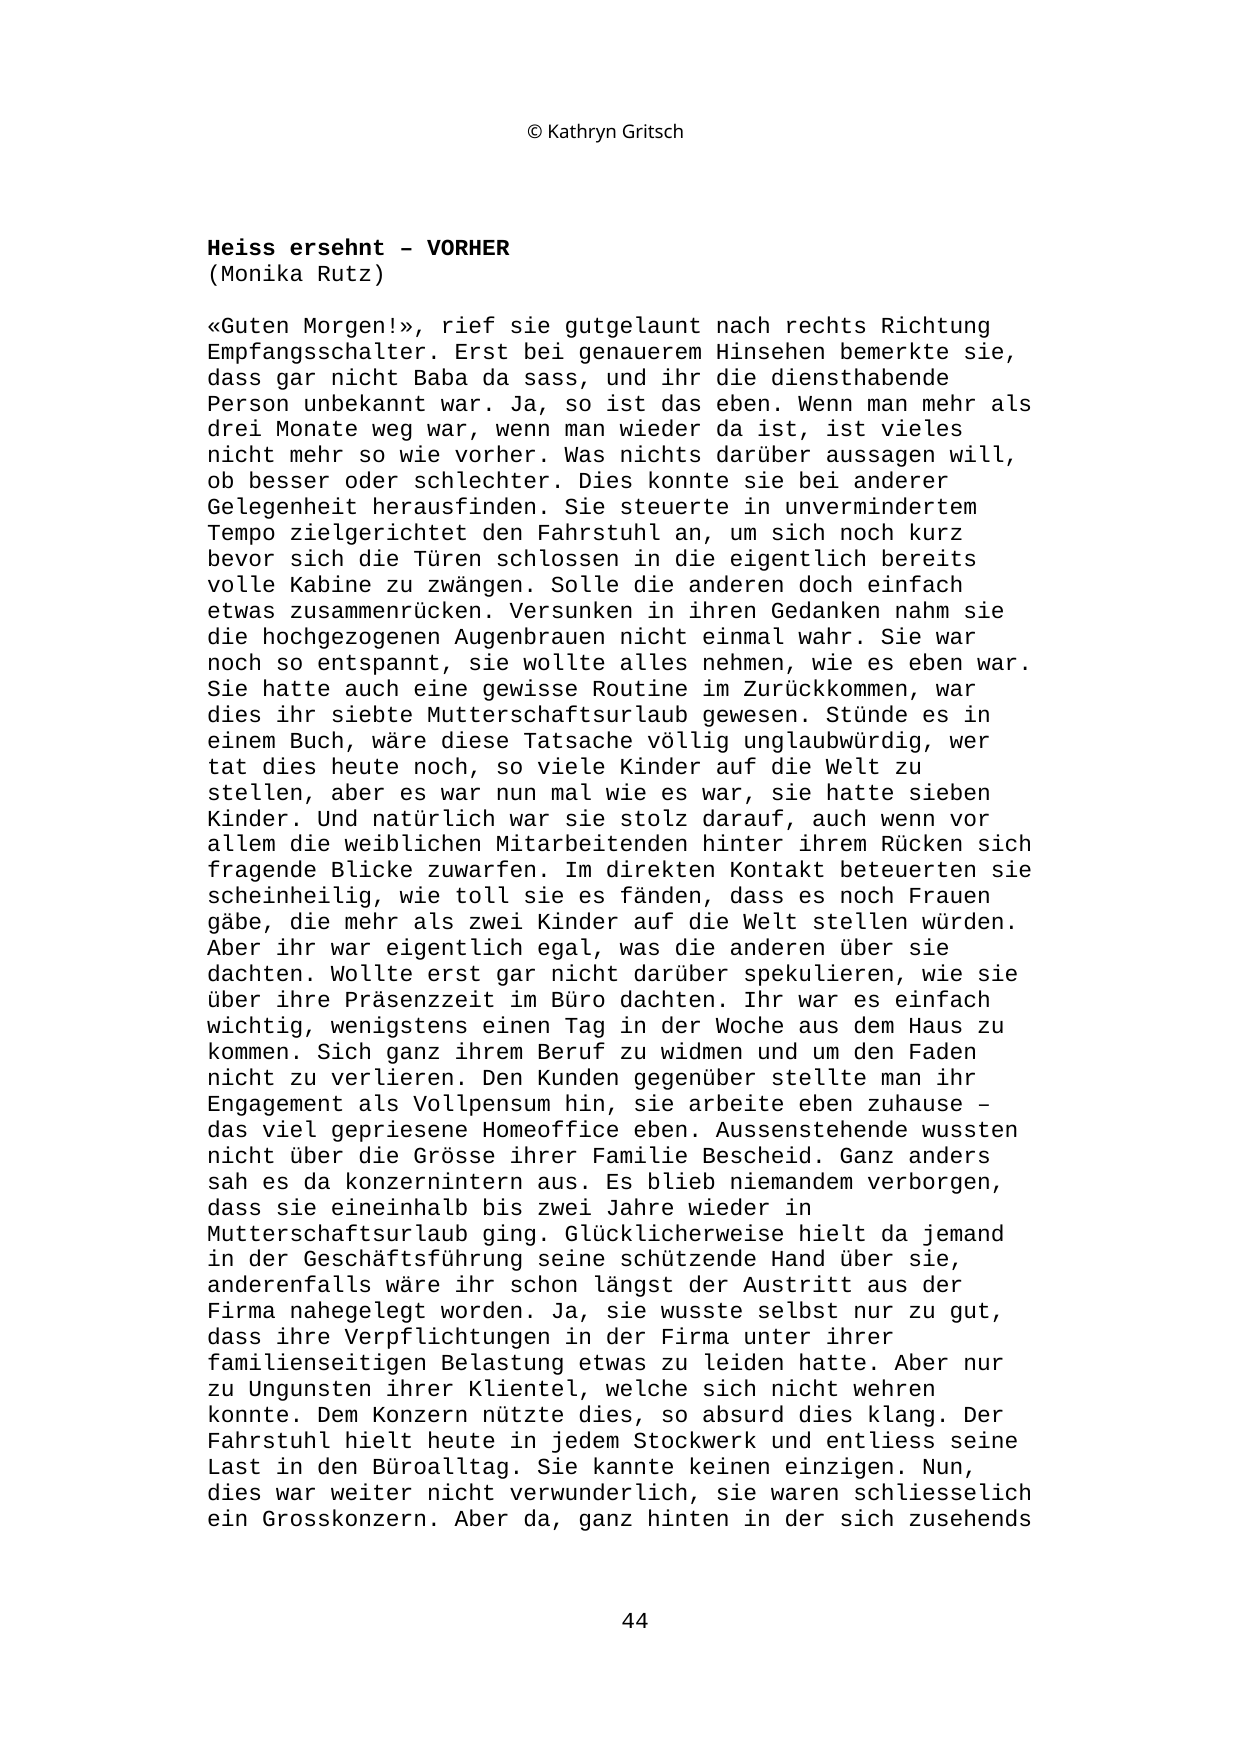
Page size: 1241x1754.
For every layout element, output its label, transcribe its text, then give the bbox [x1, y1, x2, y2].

subtitle Heiss ersehnt – VORHER [207, 236, 1034, 262]
text «Guten Morgen!», rief sie gutgelaunt nach rechts Richtung Empfangsschalter. Erst bei genauerem Hinsehen bemerkte sie, dass gar nicht Baba da sass, und ihr die diensthabende Person unbekannt war. Ja, so ist das eben. Wenn man mehr als drei Monate weg war, wenn man wieder da ist, ist vieles nicht mehr so wie vorher. Was nichts darüber aussagen will, ob besser oder schlechter. Dies konnte sie bei anderer Gelegenheit herausfinden. Sie steuerte in unvermindertem Tempo zielgerichtet den Fahrstuhl an, um sich noch kurz bevor sich die Türen schlossen in die eigentlich bereits volle Kabine zu zwängen. Solle die anderen doch einfach etwas zusammenrücken. Versunken in ihren Gedanken nahm sie die hochgezogenen Augenbrauen nicht einmal wahr. Sie war noch so entspannt, sie wollte alles nehmen, wie es eben war. Sie hatte auch eine gewisse Routine im Zurückkommen, war dies ihr siebte Mutterschaftsurlaub gewesen. Stünde es in einem Buch, wäre diese Tatsache völlig unglaubwürdig, wer tat dies heute noch, so viele Kinder auf die Welt zu stellen, aber es war nun mal wie es war, sie hatte sieben Kinder. Und natürlich war sie stolz darauf, auch wenn vor allem die weiblichen Mitarbeitenden hinter ihrem Rücken sich fragende Blicke zuwarfen. Im direkten Kontakt beteuerten sie scheinheilig, wie toll sie es fänden, dass es noch Frauen gäbe, die mehr als zwei Kinder auf die Welt stellen würden. Aber ihr war eigentlich egal, was die anderen über sie dachten. Wollte erst gar nicht darüber spekulieren, wie sie über ihre Präsenzzeit im Büro dachten. Ihr war es einfach wichtig, wenigstens einen Tag in der Woche aus dem Haus zu kommen. Sich ganz ihrem Beruf zu widmen und um den Faden nicht zu verlieren. Den Kunden gegenüber stellte man ihr Engagement als Vollpensum hin, sie arbeite eben zuhause – das viel gepriesene Homeoffice eben. Aussenstehende wussten nicht über die Grösse ihrer Familie Bescheid. Ganz anders sah es da konzernintern aus. Es blieb niemandem verborgen, dass sie eineinhalb bis zwei Jahre wieder in Mutterschaftsurlaub ging. Glücklicherweise hielt da jemand in der Geschäftsführung seine schützende Hand über sie, anderenfalls wäre ihr schon längst der Austritt aus der Firma nahegelegt worden. Ja, sie wusste selbst nur zu gut, dass ihre Verpflichtungen in der Firma unter ihrer familienseitigen Belastung etwas zu leiden hatte. Aber nur zu Ungunsten ihrer Klientel, welche sich nicht wehren konnte. Dem Konzern nützte dies, so absurd dies klang. Der Fahrstuhl hielt heute in jedem Stockwerk und entliess seine Last in den Büroalltag. Sie kannte keinen einzigen. Nun, dies war weiter nicht verwunderlich, sie waren schliesselich ein Grosskonzern. Aber da, ganz hinten in der sich zusehends [207, 314, 1034, 1533]
text (Monika Rutz) [207, 262, 1034, 288]
